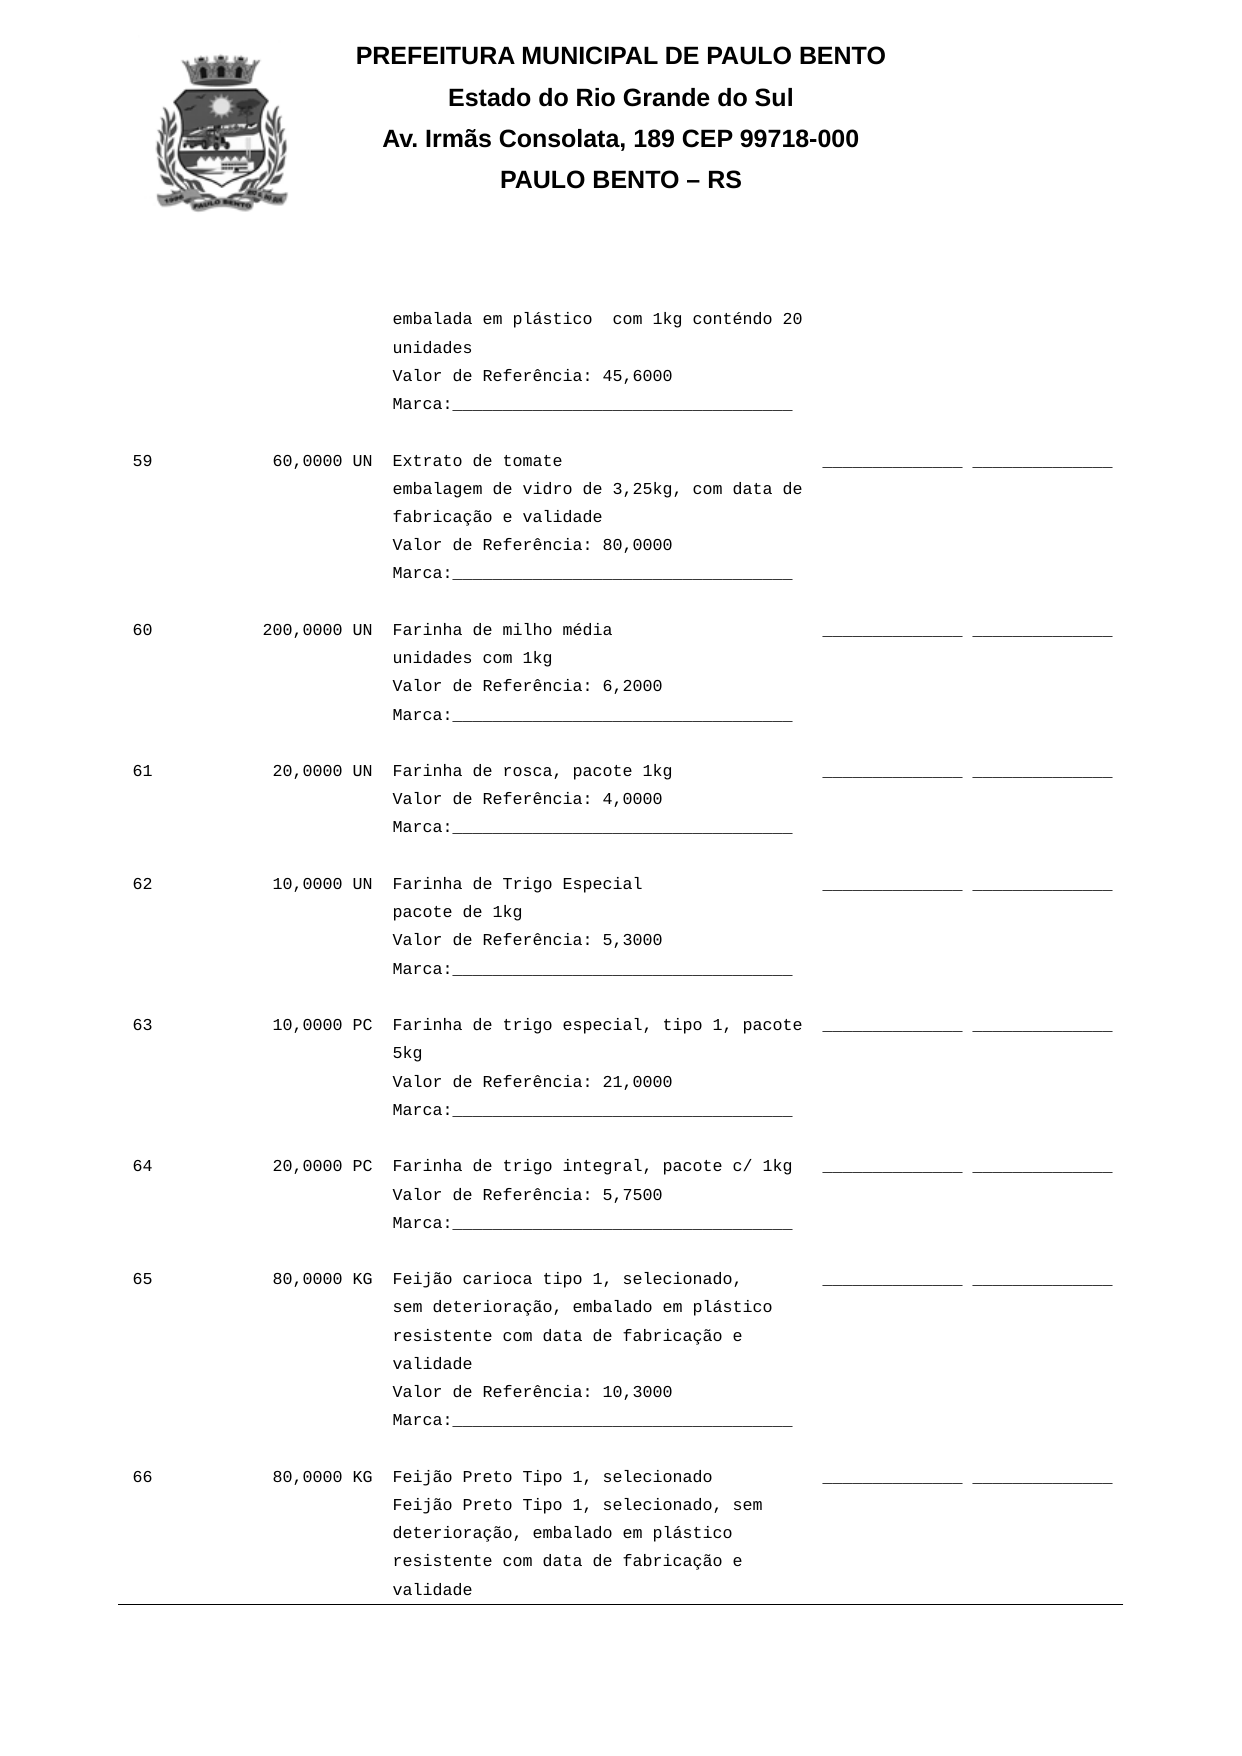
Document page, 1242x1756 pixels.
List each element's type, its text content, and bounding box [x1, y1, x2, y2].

text embalada em plástico com 1kg conténdo 20 unidades Valor de Referência: 45,6000 Marca:__________________________________ 59 60,0000 UN Extrato de tomate ______________ ______________ embalagem de vidro de 3,25kg, com data de fabricação e validade Valor de Referência: 80,0000 Marca:__________________________________ 60 200,0000 UN Farinha de milho média ______________ ______________ unidades com 1kg Valor de Referência: 6,2000 Marca:__________________________________ 61 20,0000 UN Farinha de rosca, pacote 1kg ______________ ______________ Valor de Referência: 4,0000 Marca:__________________________________ 62 10,0000 UN Farinha de Trigo Especial ______________ ______________ pacote de 1kg Valor de Referência: 5,3000 Marca:__________________________________ 63 10,0000 PC Farinha de trigo especial, tipo 1, pacote ______________ ______________ 5kg Valor de Referência: 21,0000 Marca:__________________________________ 64 20,0000 PC Farinha de trigo integral, pacote c/ 1kg ______________ ______________ Valor de Referência: 5,7500 Marca:__________________________________ 65 80,0000 KG Feijão carioca tipo 1, selecionado, ______________ ______________ sem deterioração, embalado em plástico resistente com data de fabricação e validade Valor de Referência: 10,3000 Marca:__________________________________ 66 80,0000 KG Feijão Preto Tipo 1, selecionado ______________ ______________ Feijão Preto Tipo 1, selecionado, sem deterioração, embalado em plástico resistente com data de fabricação e validade [118, 307, 1123, 1604]
